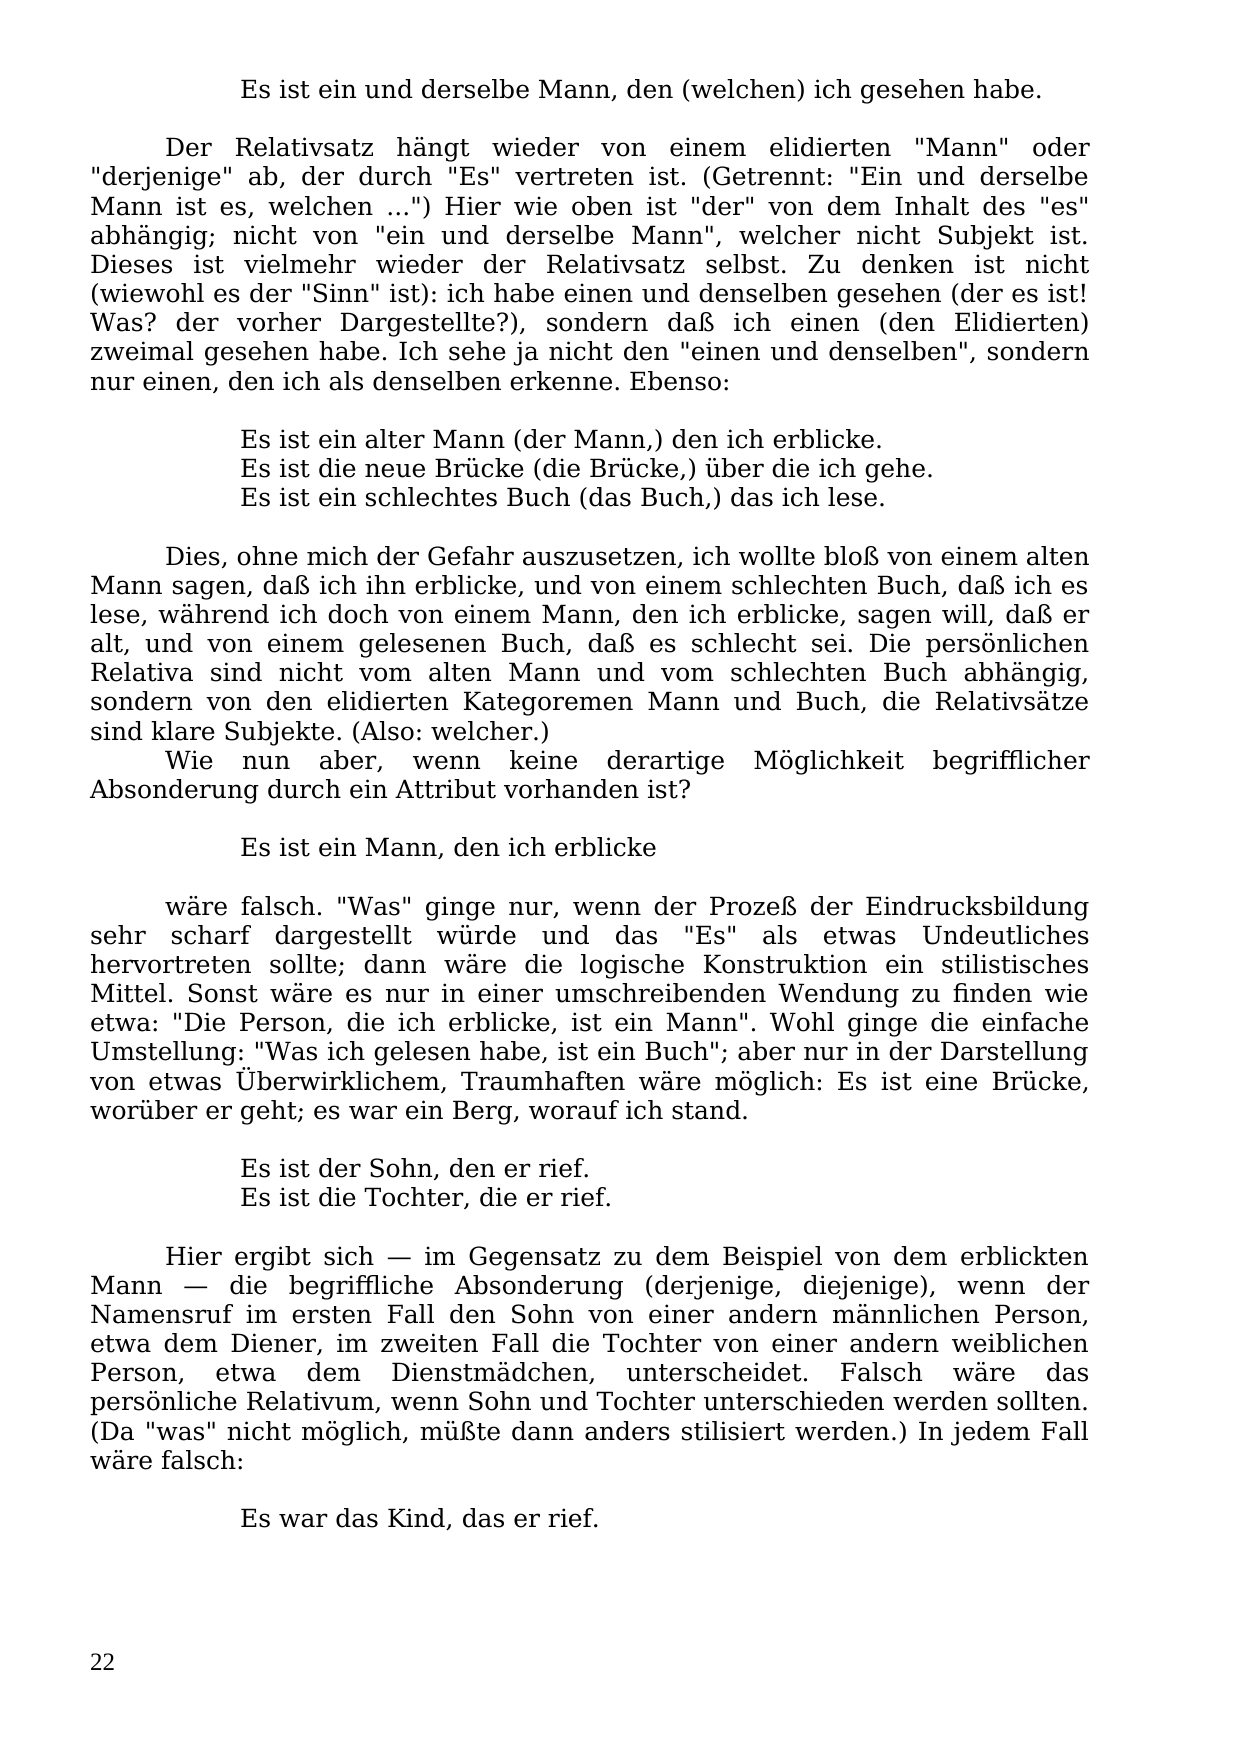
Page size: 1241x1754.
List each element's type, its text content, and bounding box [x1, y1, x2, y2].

text Es ist ein Mann, den ich erblicke [240, 833, 1091, 862]
text wäre falsch. "Was" ginge nur, wenn der Prozeß der Eindrucksbildung sehr scharf dargestellt würde und das "Es" als etwas Undeutliches hervortreten sollte; dann wäre die logische Konstruktion ein stilistisches Mittel. Sonst wäre es nur in einer umschreibenden Wendung zu finden wie etwa: "Die Person, die ich erblicke, ist ein Mann". Wohl ginge die einfache Umstellung: "Was ich gelesen habe, ist ein Buch"; aber nur in der Darstellung von etwas Überwirklichem, Traumhaften wäre möglich: Es ist eine Brücke, worüber er geht; es war ein Berg, worauf ich stand. [90, 892, 1091, 1125]
text Wie nun aber, wenn keine derartige Möglichkeit begrifflicher Absonderung durch ein Attribut vorhanden ist? [90, 746, 1091, 804]
text Es ist die Tochter, die er rief. [240, 1183, 1091, 1212]
text Es ist ein und derselbe Mann, den (welchen) ich gesehen habe. [240, 75, 1091, 104]
text Der Relativsatz hängt wieder von einem elidierten "Mann" oder "derjenige" ab, der durch "Es" vertreten ist. (Getrennt: "Ein und derselbe Mann ist es, welchen ...") Hier wie oben ist "der" von dem Inhalt des "es" abhängig; nicht von "ein und derselbe Mann", welcher nicht Subjekt ist. Dieses ist vielmehr wieder der Relativsatz selbst. Zu denken ist nicht (wiewohl es der "Sinn" ist): ich habe einen und denselben gesehen (der es ist! Was? der vorher Dargestellte?), sondern daß ich einen (den Elidierten) zweimal gesehen habe. Ich sehe ja nicht den "einen und denselben", sondern nur einen, den ich als denselben erkenne. Ebenso: [90, 133, 1091, 396]
text Hier ergibt sich — im Gegensatz zu dem Beispiel von dem erblickten Mann — die begriffliche Absonderung (derjenige, diejenige), wenn der Namensruf im ersten Fall den Sohn von einer andern männlichen Person, etwa dem Diener, im zweiten Fall die Tochter von einer andern weiblichen Person, etwa dem Dienstmädchen, unterscheidet. Falsch wäre das persönliche Relativum, wenn Sohn und Tochter unterschieden werden sollten. (Da "was" nicht möglich, müßte dann anders stilisiert werden.) In jedem Fall wäre falsch: [90, 1242, 1091, 1475]
text Dies, ohne mich der Gefahr auszusetzen, ich wollte bloß von einem alten Mann sagen, daß ich ihn erblicke, und von einem schlechten Buch, daß ich es lese, während ich doch von einem Mann, den ich erblicke, sagen will, daß er alt, und von einem gelesenen Buch, daß es schlecht sei. Die persönlichen Relativa sind nicht vom alten Mann und vom schlechten Buch abhängig, sondern von den elidierten Kategoremen Mann und Buch, die Relativsätze sind klare Subjekte. (Also: welcher.) [90, 542, 1091, 746]
text Es ist der Sohn, den er rief. [240, 1154, 1091, 1183]
text Es ist die neue Brücke (die Brücke,) über die ich gehe. [240, 454, 1091, 483]
text Es ist ein alter Mann (der Mann,) den ich erblicke. [240, 425, 1091, 454]
text Es war das Kind, das er rief. [240, 1504, 1091, 1533]
text Es ist ein schlechtes Buch (das Buch,) das ich lese. [240, 483, 1091, 512]
